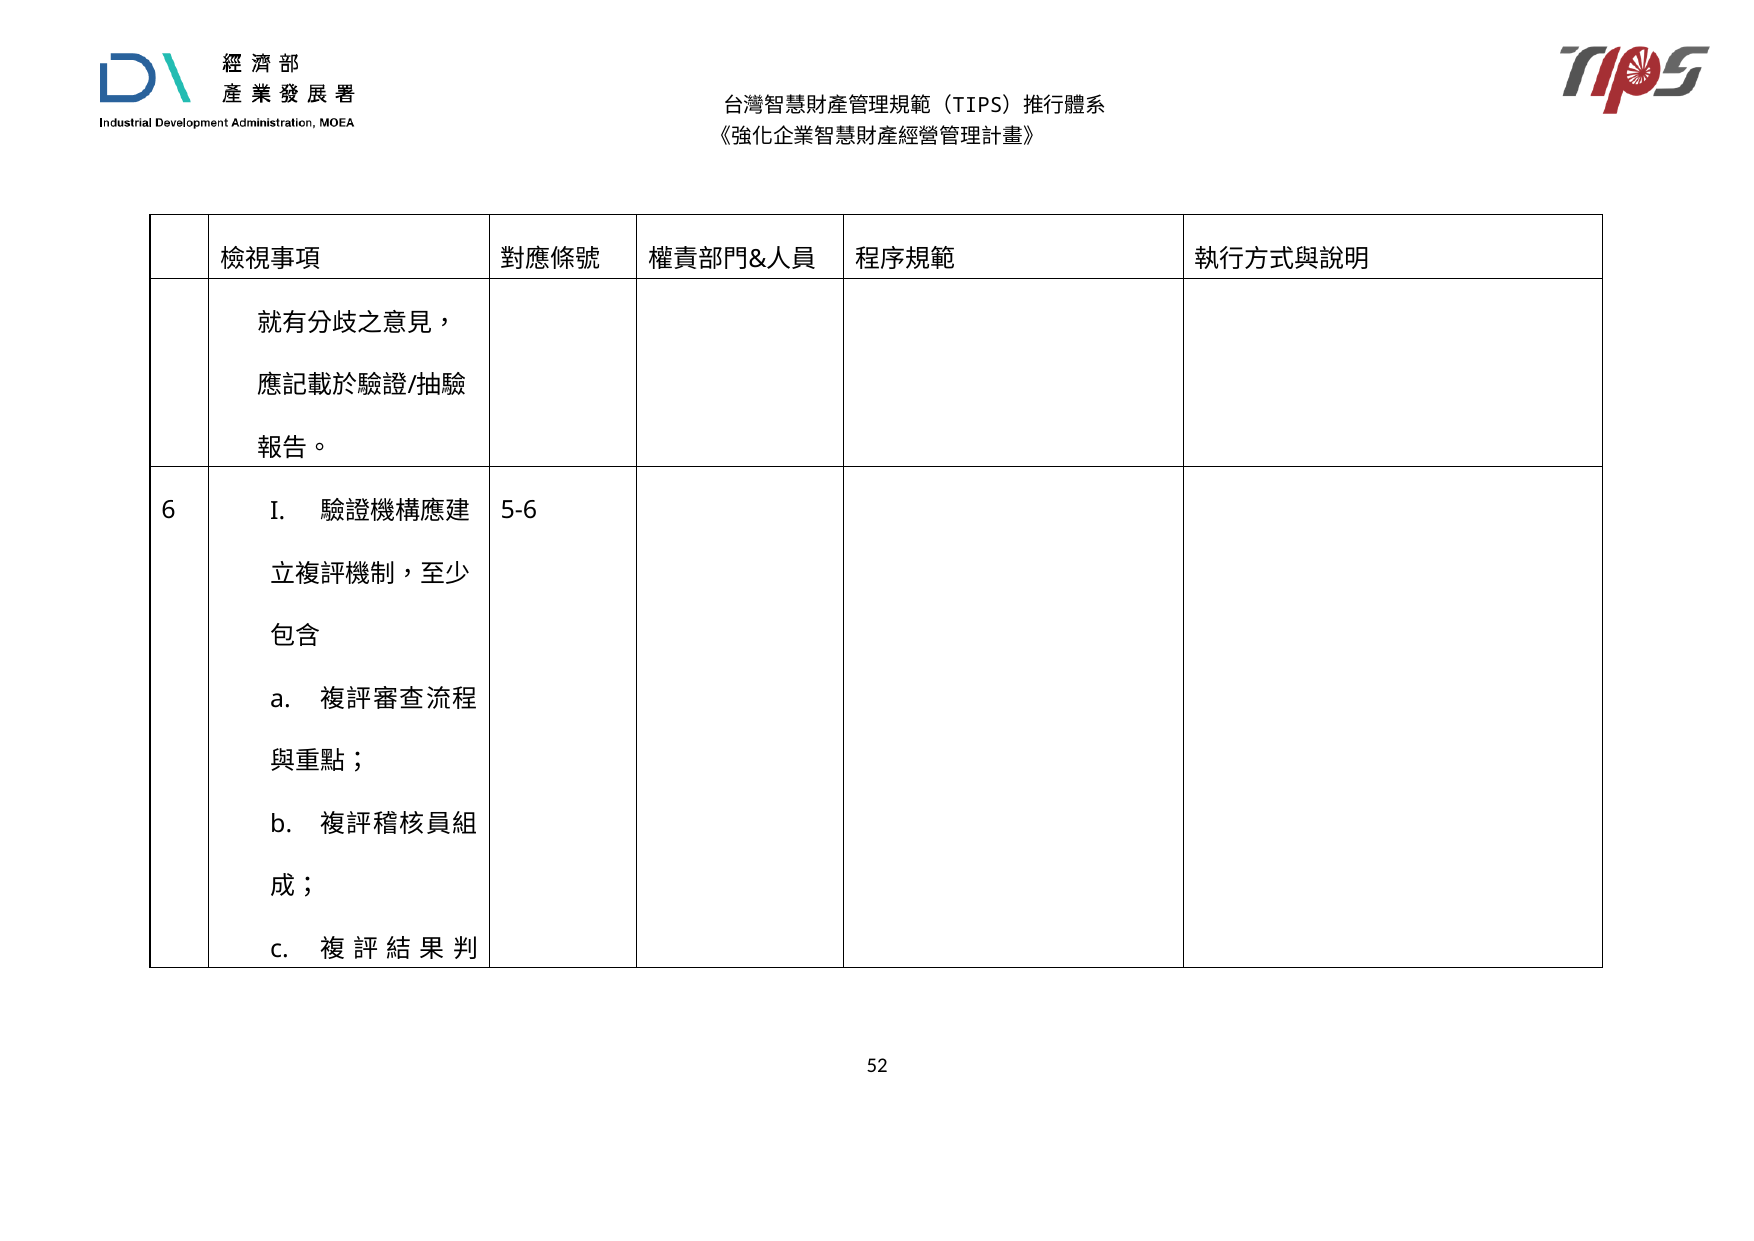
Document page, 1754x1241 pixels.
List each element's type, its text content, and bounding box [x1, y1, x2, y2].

table_header 檢視事項 [209, 215, 489, 277]
table_cell [1184, 467, 1602, 967]
table_header 執行方式與說明 [1184, 215, 1602, 277]
table_cell [637, 467, 843, 967]
table_cell 5-6 [490, 467, 636, 967]
table_cell [844, 279, 1183, 466]
table_cell [844, 467, 1183, 967]
table_header 程序規範 [844, 215, 1183, 277]
table_cell 6 [151, 467, 208, 967]
table_cell 於總結會議時，稽核小組應說明實地審查結論，至少包含 驗證/抽驗結果，包含不符合事項、觀察事項以及建議事項，以及開立所依據之稽核發現； 抽樣的不確定因素； 就不符合、觀察事項之矯正改善措施提出時限； 驗證結果為未通過時，複評申請機制。 驗證機構應給予驗證申請單位就驗證/抽驗結果表達異議機會，並就稽核發現現場討論。就有分歧之意見，應記載於驗證/抽驗報告。 [209, 279, 489, 466]
table_header [151, 215, 208, 277]
table_cell [637, 279, 843, 466]
table_header 權責部門&人員 [637, 215, 843, 277]
table_cell [490, 279, 636, 466]
table_cell [1184, 279, 1602, 466]
table_header 對應條號 [490, 215, 636, 277]
table_cell 驗證機構應建立複評機制，至少包含 複評審查流程與重點； 複評稽核員組成； 複評結果判斷。 [209, 467, 489, 967]
table_cell [151, 279, 208, 466]
